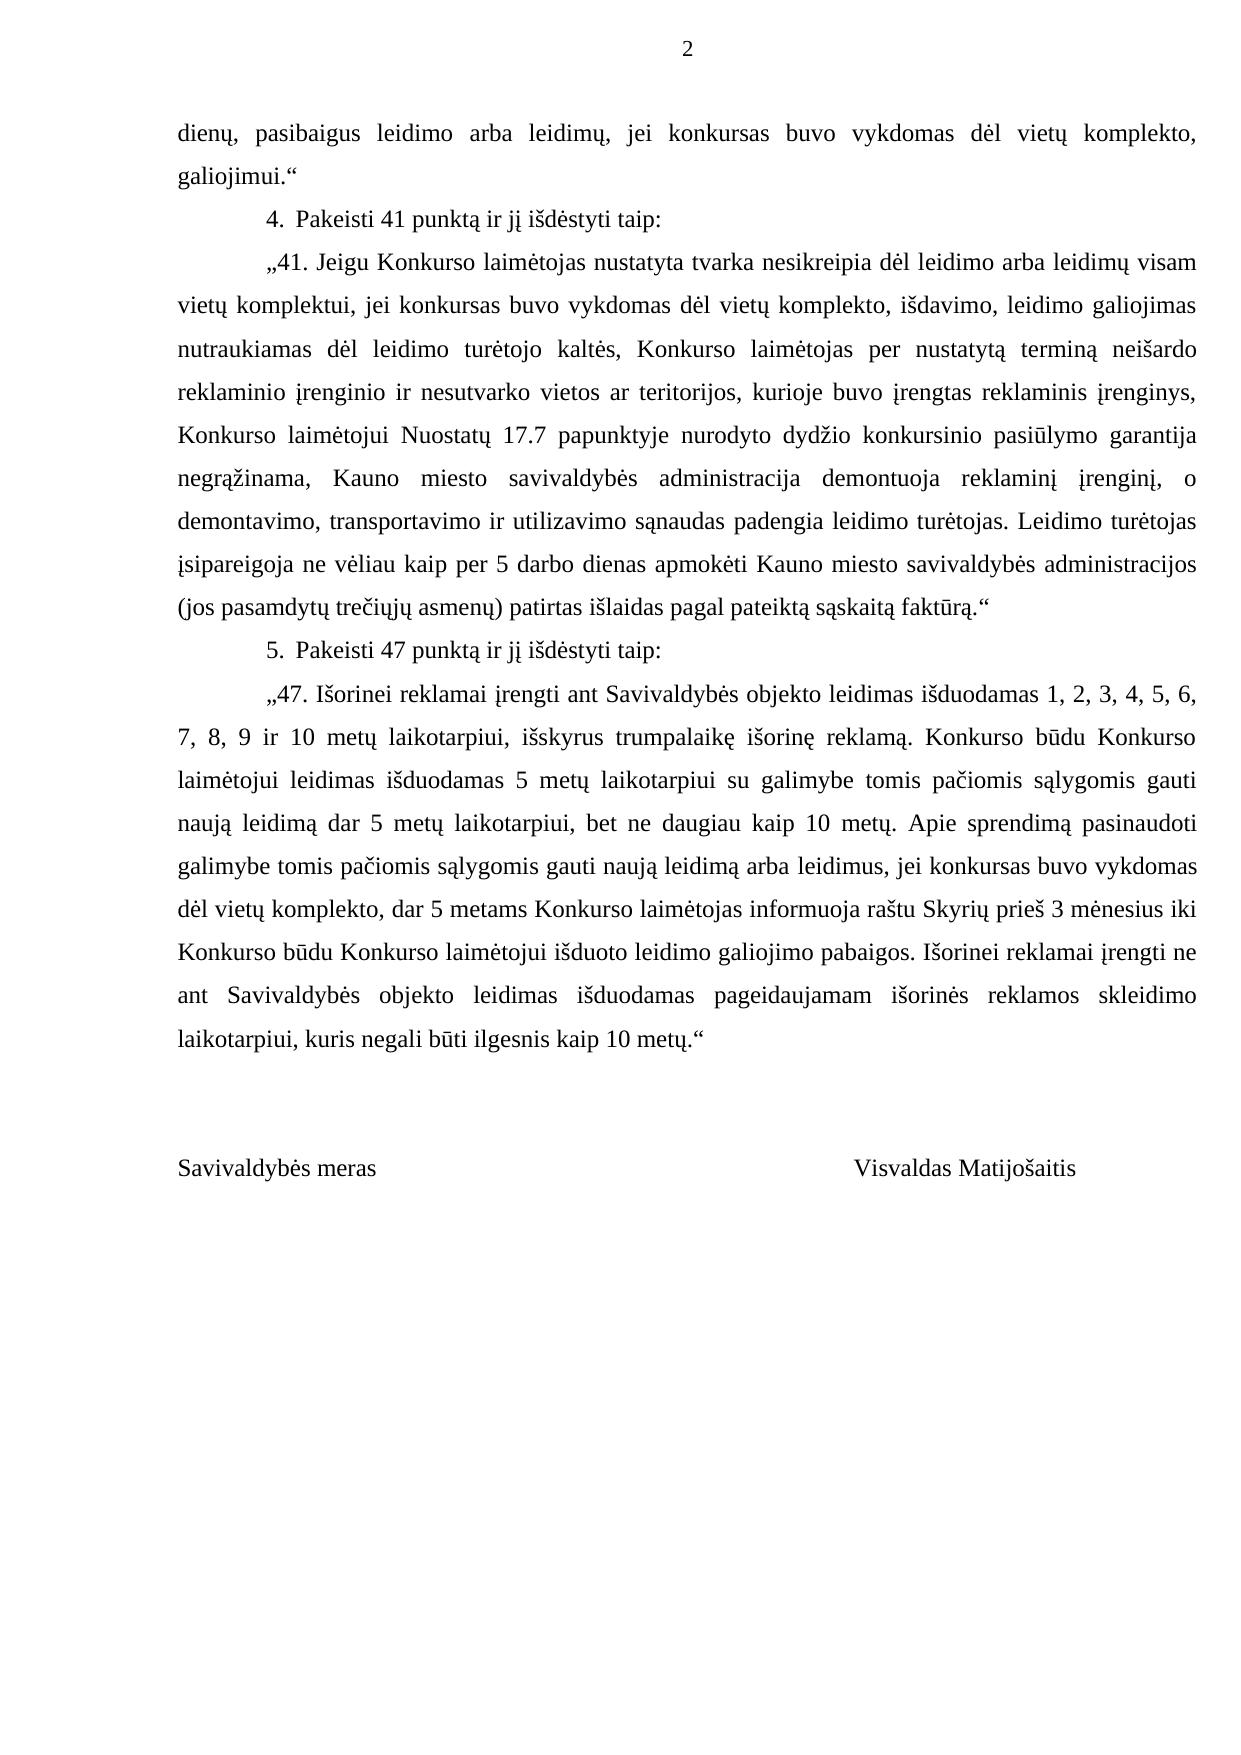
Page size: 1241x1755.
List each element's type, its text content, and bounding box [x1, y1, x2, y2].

text „41. Jeigu Konkurso laimėtojas nustatyta tvarka nesikreipia dėl leidimo arba leidimų visam vietų komplektui, jei konkursas buvo vykdomas dėl vietų komplekto, išdavimo, leidimo galiojimas nutraukiamas dėl leidimo turėtojo kaltės, Konkurso laimėtojas per nustatytą terminą neišardo reklaminio įrenginio ir nesutvarko vietos ar teritorijos, kurioje buvo įrengtas reklaminis įrenginys, Konkurso laimėtojui Nuostatų 17.7 papunktyje nurodyto dydžio konkursinio pasiūlymo garantija negrąžinama, Kauno miesto savivaldybės administracija demontuoja reklaminį įrenginį, o demontavimo, transportavimo ir utilizavimo sąnaudas padengia leidimo turėtojas. Leidimo turėtojas įsipareigoja ne vėliau kaip per 5 darbo dienas apmokėti Kauno miesto savivaldybės administracijos (jos pasamdytų trečiųjų asmenų) patirtas išlaidas pagal pateiktą sąskaitą faktūrą.“ [177, 247, 1198, 621]
text Savivaldybės meras Visvaldas Matijošaitis [177, 1153, 1198, 1182]
text „47. Išorinei reklamai įrengti ant Savivaldybės objekto leidimas išduodamas 1, 2, 3, 4, 5, 6, 7, 8, 9 ir 10 metų laikotarpiui, išskyrus trumpalaikę išorinę reklamą. Konkurso būdu Konkurso laimėtojui leidimas išduodamas 5 metų laikotarpiui su galimybe tomis pačiomis sąlygomis gauti naują leidimą dar 5 metų laikotarpiui, bet ne daugiau kaip 10 metų. Apie sprendimą pasinaudoti galimybe tomis pačiomis sąlygomis gauti naują leidimą arba leidimus, jei konkursas buvo vykdomas dėl vietų komplekto, dar 5 metams Konkurso laimėtojas informuoja raštu Skyrių prieš 3 mėnesius iki Konkurso būdu Konkurso laimėtojui išduoto leidimo galiojimo pabaigos. Išorinei reklamai įrengti ne ant Savivaldybės objekto leidimas išduodamas pageidaujamam išorinės reklamos skleidimo laikotarpiui, kuris negali būti ilgesnis kaip 10 metų.“ [177, 679, 1198, 1052]
text 5. Pakeisti 47 punktą ir jį išdėstyti taip: [266, 636, 1198, 664]
text dienų, pasibaigus leidimo arba leidimų, jei konkursas buvo vykdomas dėl vietų komplekto, galiojimui.“ [177, 118, 1198, 190]
text 4. Pakeisti 41 punktą ir jį išdėstyti taip: [177, 204, 1198, 233]
